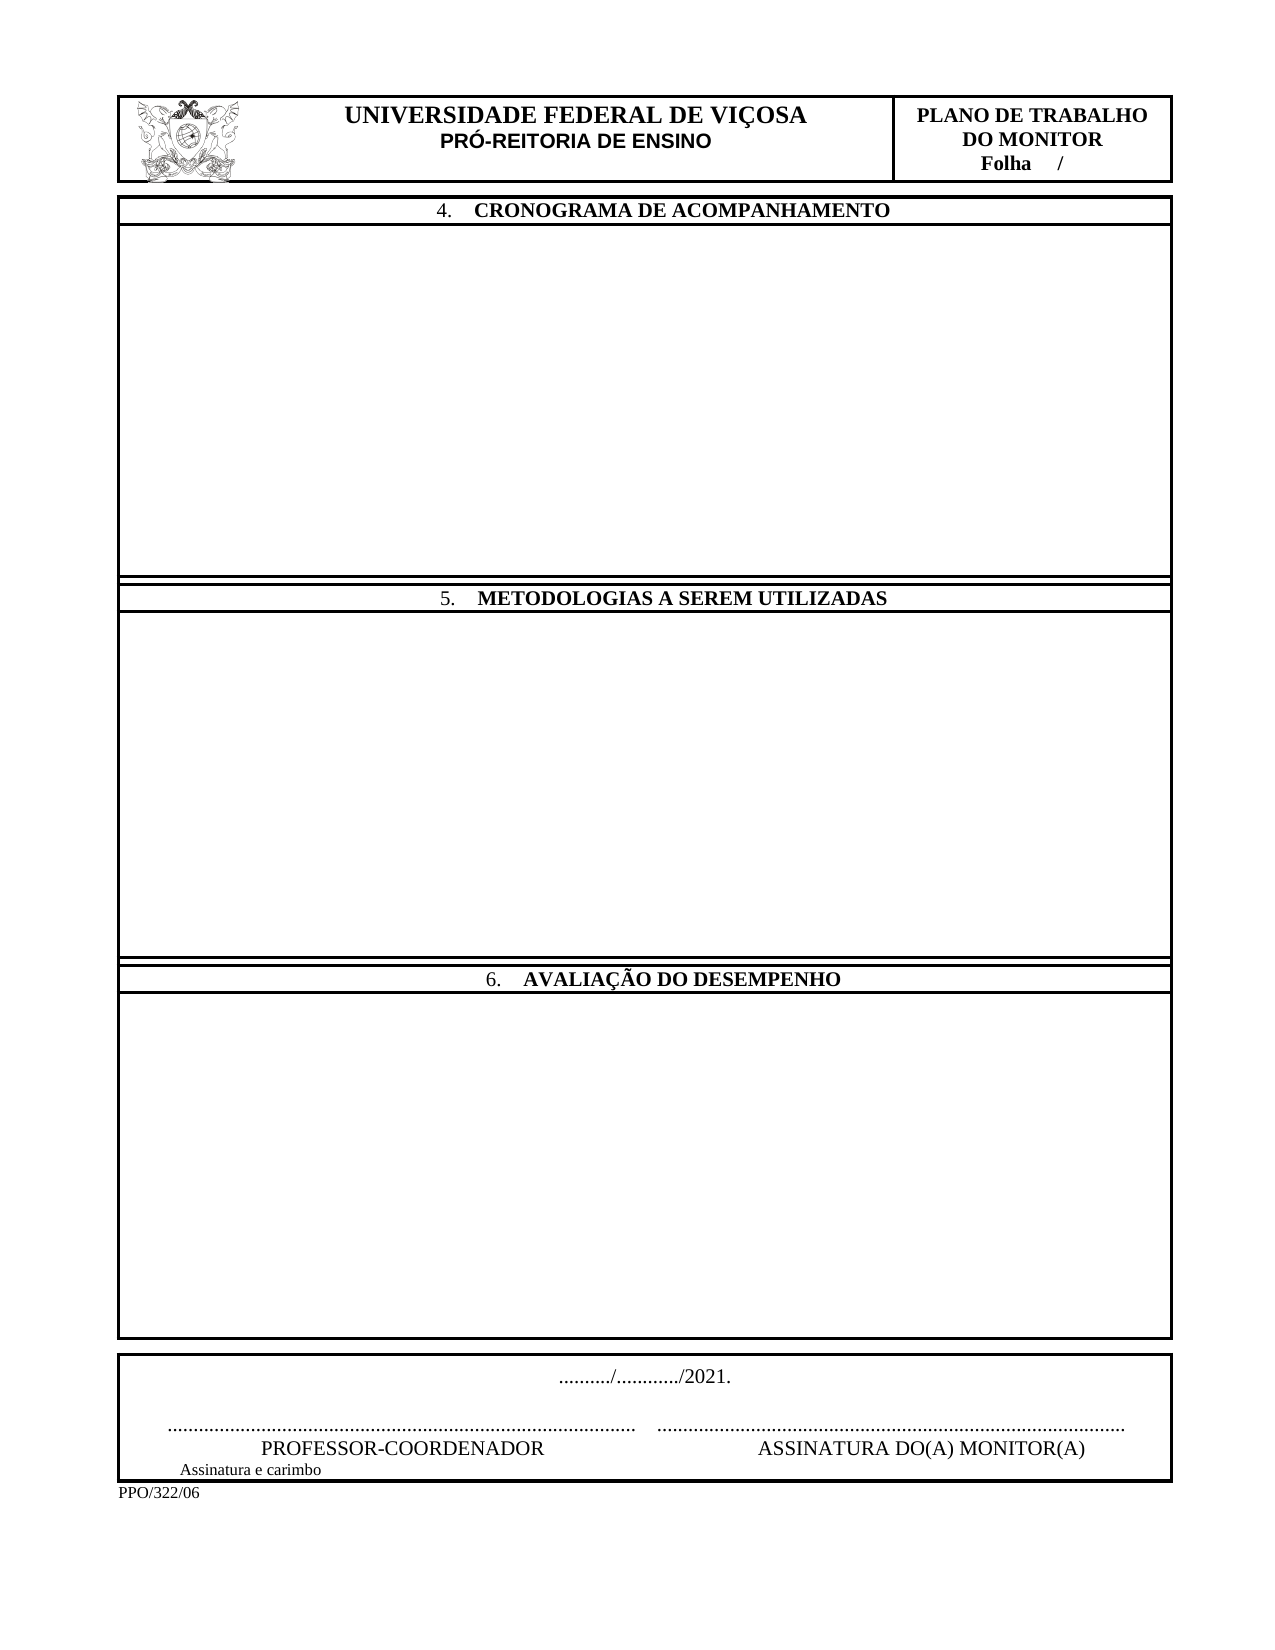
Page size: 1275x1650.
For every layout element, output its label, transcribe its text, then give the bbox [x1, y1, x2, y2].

table_header [168, 171, 209, 180]
table_cell [120, 578, 1170, 583]
table_header [198, 161, 211, 172]
text PPO/322/06 [118, 1483, 1157, 1502]
table_header [152, 147, 166, 159]
table_header [202, 134, 214, 151]
table_header [162, 134, 174, 152]
table_header UNIVERSIDADE FEDERAL DE VIÇOSA PRÓ-REITORIA DE ENSINO [258, 98, 892, 180]
table_cell AVALIAÇÃO DO DESEMPENHO [120, 967, 1170, 991]
table_cell [120, 959, 1170, 964]
table_header [210, 147, 224, 160]
table_cell [120, 994, 1170, 1337]
table_header [184, 112, 192, 118]
table_cell [120, 613, 1170, 956]
table_header PLANO DE TRABALHO DO MONITOR Folha / [895, 98, 1170, 180]
table_cell METODOLOGIAS A SEREM UTILIZADAS [120, 586, 1170, 610]
table_header ........../............/2021. .......................................................................................... .......................................................................................... PROFESSOR-COORDENADOR ASSINATURA DO(A) MONITOR(A) Assinatura e carimbo [120, 1356, 1170, 1479]
table_header [120, 98, 258, 180]
table_header [166, 161, 178, 172]
table_header CRONOGRAMA DE ACOMPANHAMENTO [120, 199, 1170, 222]
table_cell [120, 226, 1170, 575]
